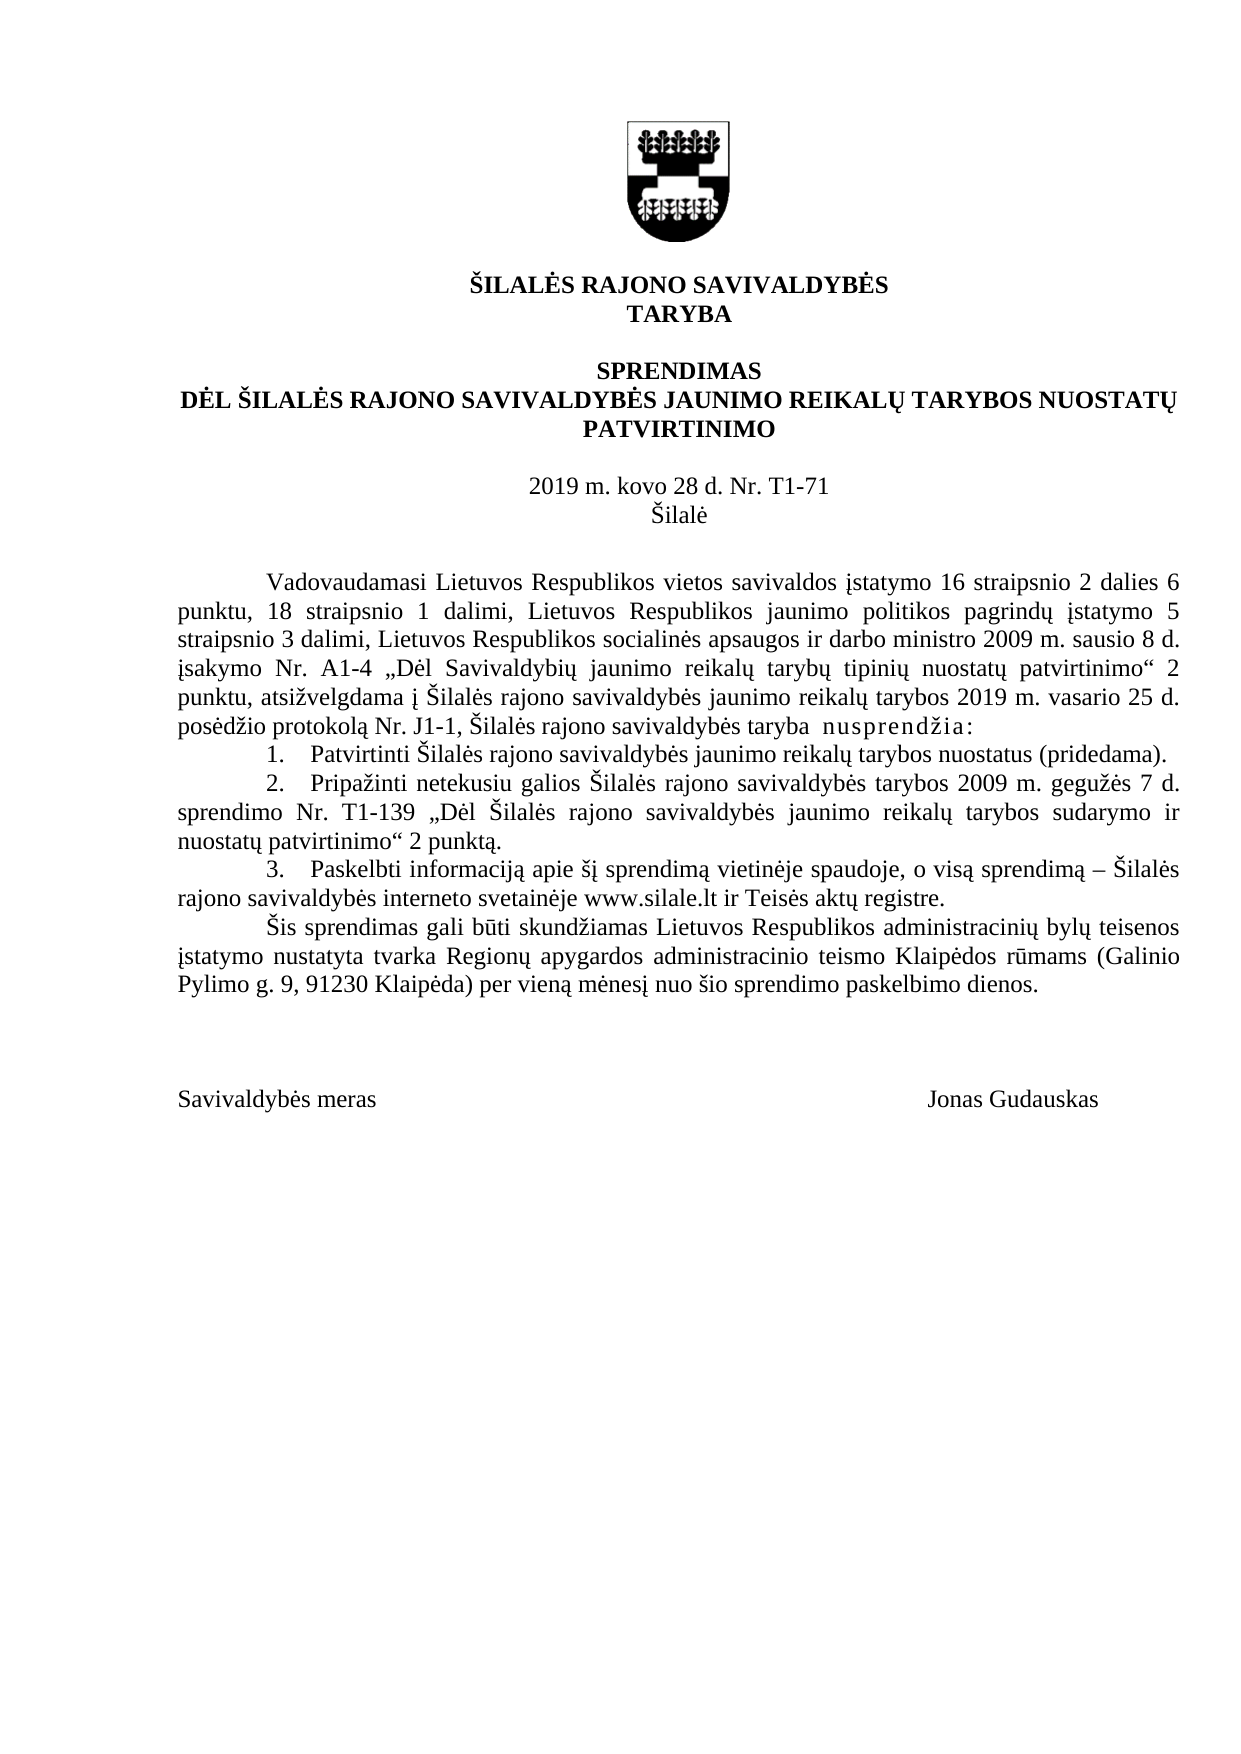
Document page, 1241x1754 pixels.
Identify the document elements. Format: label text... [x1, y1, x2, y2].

text 2. Pripažinti netekusiu galios Šilalės rajono savivaldybės tarybos 2009 m. gegužės 7 d. sprendimo Nr. T1-139 „Dėl Šilalės rajono savivaldybės jaunimo reikalų tarybos sudarymo ir nuostatų patvirtinimo“ 2 punktą. [177, 768, 1181, 854]
text ŠILALĖS RAJONO SAVIVALDYBĖS [177, 270, 1181, 299]
text Šilalė [177, 500, 1181, 529]
text 1. Patvirtinti Šilalės rajono savivaldybės jaunimo reikalų tarybos nuostatus (pridedama). [177, 739, 1181, 768]
text 3. Paskelbti informaciją apie šį sprendimą vietinėje spaudoje, o visą sprendimą – Šilalės rajono savivaldybės interneto svetainėje www.silale.lt ir Teisės aktų registre. [177, 854, 1181, 912]
text Savivaldybės meras Jonas Gudauskas [177, 1084, 1181, 1113]
text Vadovaudamasi Lietuvos Respublikos vietos savivaldos įstatymo 16 straipsnio 2 dalies 6 punktu, 18 straipsnio 1 dalimi, Lietuvos Respublikos jaunimo politikos pagrindų įstatymo 5 straipsnio 3 dalimi, Lietuvos Respublikos socialinės apsaugos ir darbo ministro 2009 m. sausio 8 d. įsakymo Nr. A1-4 „Dėl Savivaldybių jaunimo reikalų tarybų tipinių nuostatų patvirtinimo“ 2 punktu, atsižvelgdama į Šilalės rajono savivaldybės jaunimo reikalų tarybos 2019 m. vasario 25 d. posėdžio protokolą Nr. J1-1, Šilalės rajono savivaldybės taryba nusprendžia: [177, 567, 1181, 739]
text Šis sprendimas gali būti skundžiamas Lietuvos Respublikos administracinių bylų teisenos įstatymo nustatyta tvarka Regionų apygardos administracinio teismo Klaipėdos rūmams (Galinio Pylimo g. 9, 91230 Klaipėda) per vieną mėnesį nuo šio sprendimo paskelbimo dienos. [177, 912, 1181, 998]
text TARYBA [177, 299, 1181, 327]
text DĖL ŠILALĖS RAJONO SAVIVALDYBĖS JAUNIMO REIKALŲ TARYBOS NUOSTATŲ PATVIRTINIMO [177, 385, 1181, 442]
text 2019 m. kovo 28 d. Nr. T1-71 [177, 471, 1181, 500]
text SPRENDIMAS [177, 356, 1181, 385]
